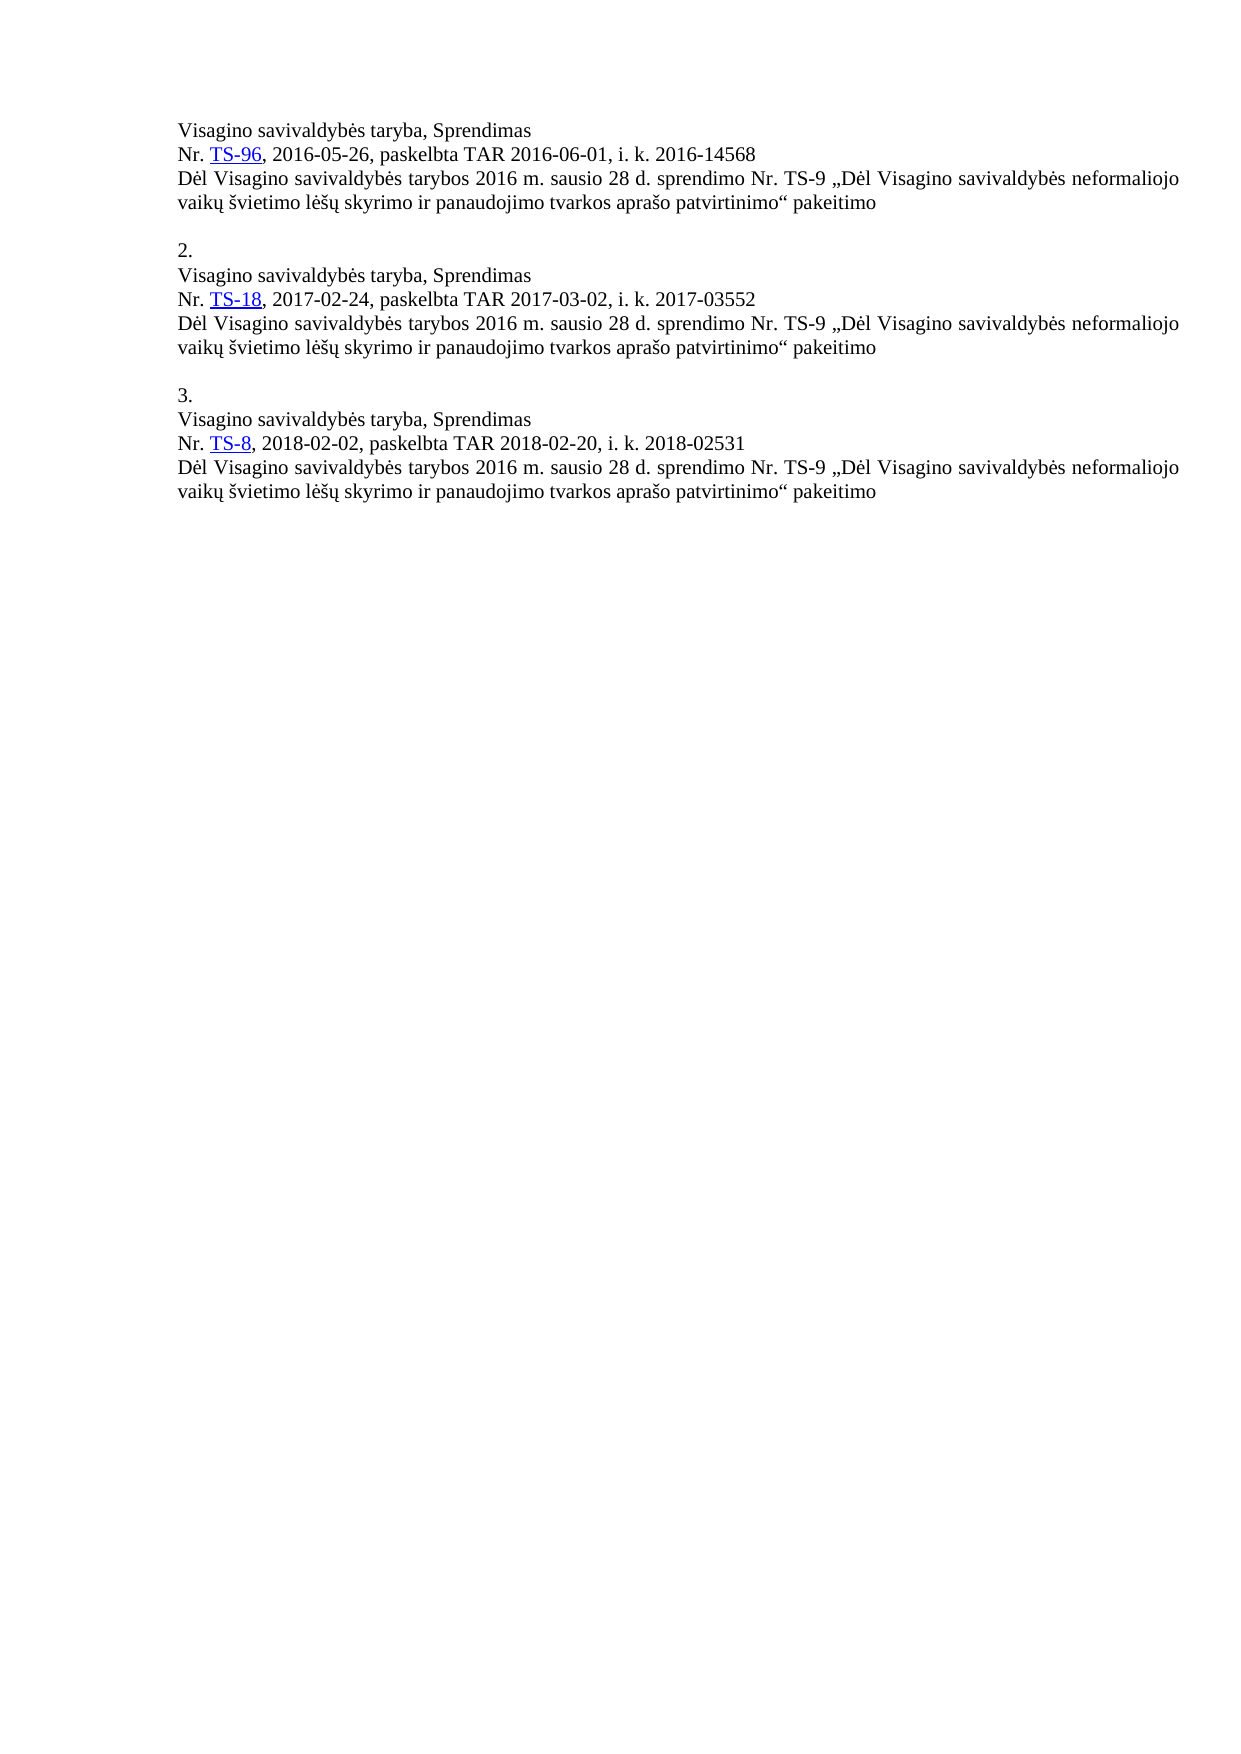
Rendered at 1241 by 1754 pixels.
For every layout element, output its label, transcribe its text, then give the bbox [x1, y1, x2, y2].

text Dėl Visagino savivaldybės tarybos 2016 m. sausio 28 d. sprendimo Nr. TS-9 „Dėl Visagino savivaldybės neformaliojo vaikų švietimo lėšų skyrimo ir panaudojimo tvarkos aprašo patvirtinimo“ pakeitimo [177, 455, 1181, 503]
text Nr. TS-8, 2018-02-02, paskelbta TAR 2018-02-20, i. k. 2018-02531 [177, 431, 1181, 455]
text Visagino savivaldybės taryba, Sprendimas [177, 407, 1181, 431]
text Nr. TS-96, 2016-05-26, paskelbta TAR 2016-06-01, i. k. 2016-14568 [177, 142, 1181, 166]
text Visagino savivaldybės taryba, Sprendimas [177, 262, 1181, 287]
text 2. [177, 238, 1181, 262]
text 3. [177, 383, 1181, 407]
text Dėl Visagino savivaldybės tarybos 2016 m. sausio 28 d. sprendimo Nr. TS-9 „Dėl Visagino savivaldybės neformaliojo vaikų švietimo lėšų skyrimo ir panaudojimo tvarkos aprašo patvirtinimo“ pakeitimo [177, 166, 1181, 214]
text Nr. TS-18, 2017-02-24, paskelbta TAR 2017-03-02, i. k. 2017-03552 [177, 287, 1181, 311]
text Dėl Visagino savivaldybės tarybos 2016 m. sausio 28 d. sprendimo Nr. TS-9 „Dėl Visagino savivaldybės neformaliojo vaikų švietimo lėšų skyrimo ir panaudojimo tvarkos aprašo patvirtinimo“ pakeitimo [177, 311, 1181, 359]
text Visagino savivaldybės taryba, Sprendimas [177, 118, 1181, 142]
